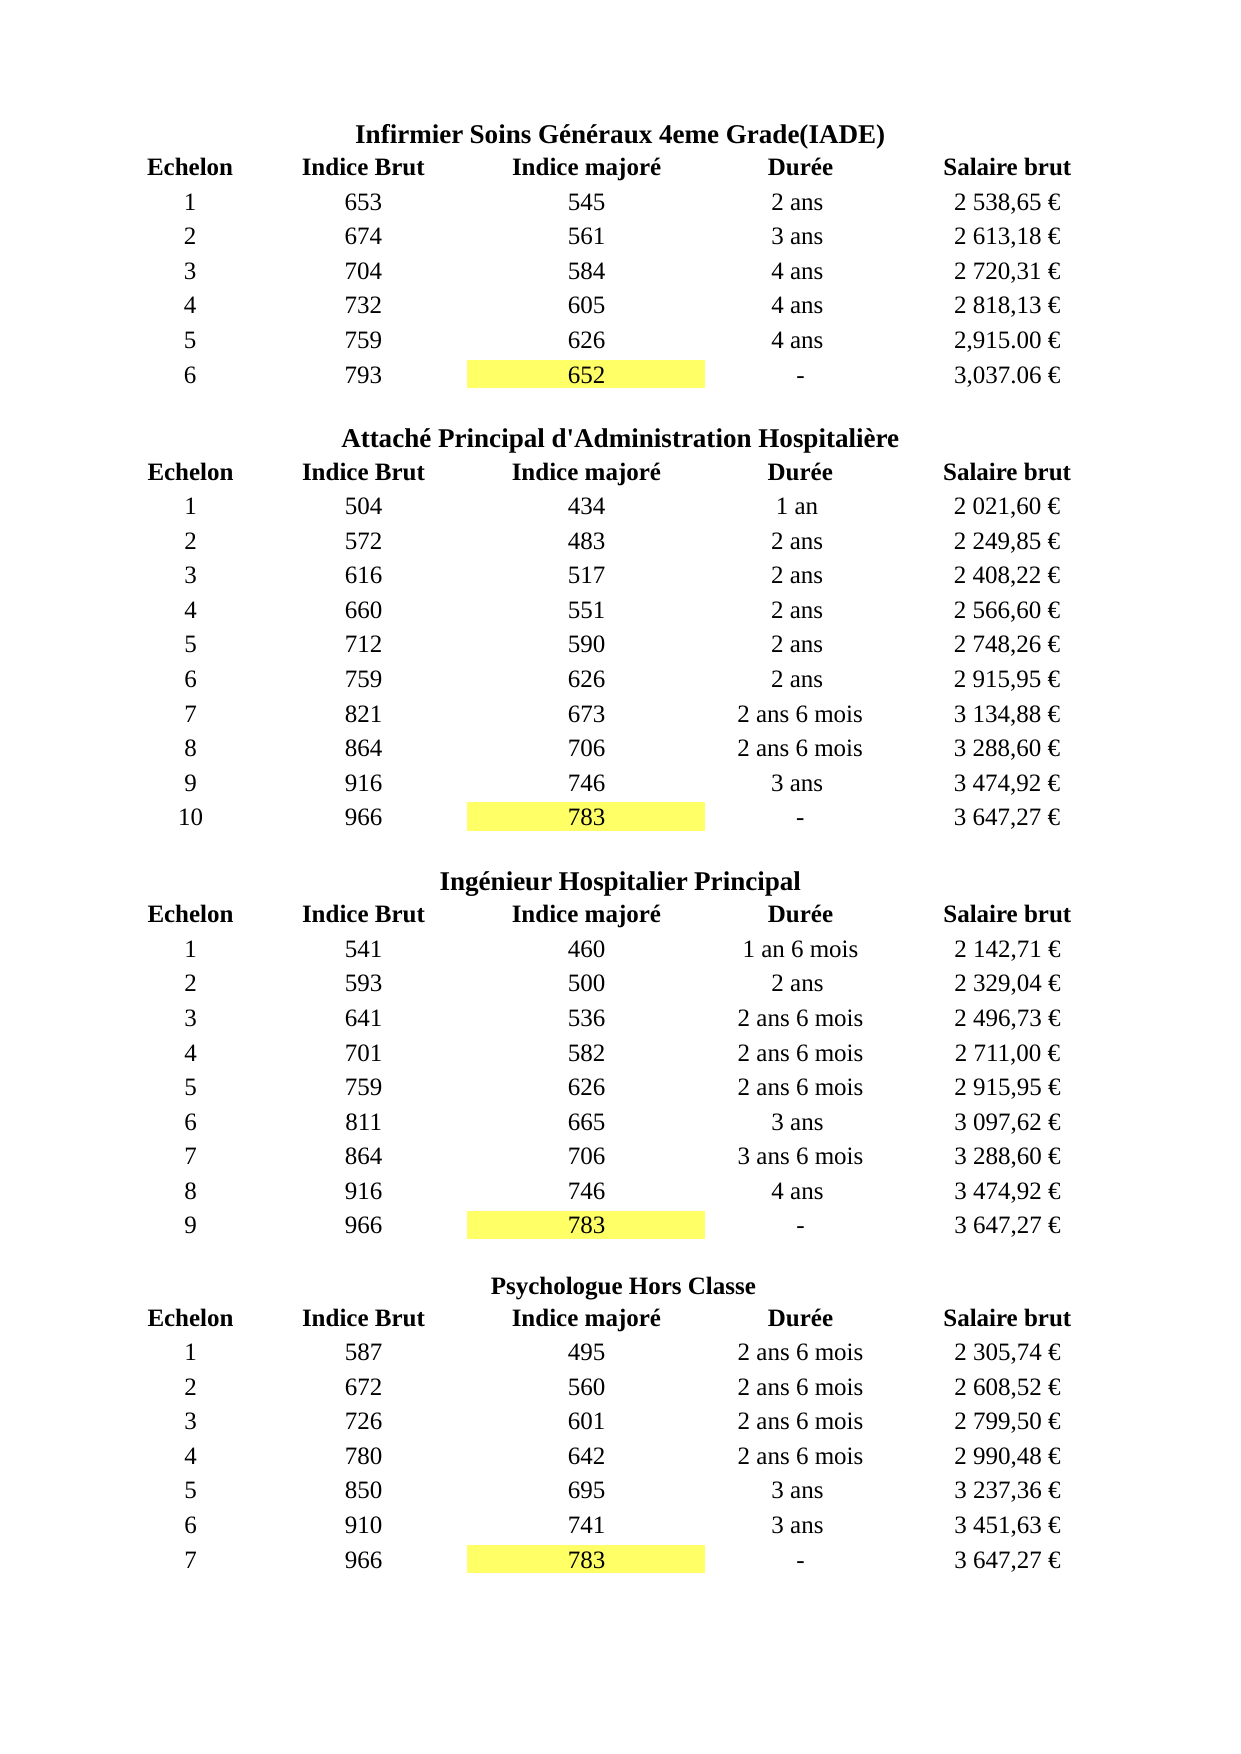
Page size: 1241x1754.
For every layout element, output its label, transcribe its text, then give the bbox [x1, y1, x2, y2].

table_cell 759 [263, 661, 464, 696]
table_header Echelon [118, 896, 262, 931]
table_cell 601 [464, 1404, 708, 1438]
text Attaché Principal d'Administration Hospitalière [118, 422, 1122, 454]
table_header Indice Brut [263, 896, 464, 931]
table_cell 495 [464, 1334, 708, 1369]
table_cell 541 [263, 931, 464, 966]
table_cell 626 [464, 1069, 708, 1104]
table_header Durée [708, 896, 892, 931]
table_cell - [708, 357, 892, 391]
table_cell 616 [263, 558, 464, 592]
table_cell - [708, 800, 892, 834]
table_cell 2 [118, 966, 262, 1000]
table_cell 783 [464, 1542, 708, 1576]
table_cell 706 [464, 1139, 708, 1173]
table_cell 6 [118, 1104, 262, 1138]
table_cell 2 ans 6 mois [708, 1438, 892, 1473]
table_header Durée [708, 1300, 892, 1334]
table_cell 587 [263, 1334, 464, 1369]
table_cell 7 [118, 1139, 262, 1173]
table_cell 545 [464, 184, 708, 218]
table_cell 4 ans [708, 288, 892, 322]
table_cell 2 538,65 € [892, 184, 1122, 218]
table_cell 759 [263, 1069, 464, 1104]
table_cell 2 613,18 € [892, 219, 1122, 253]
table_cell 732 [262, 288, 464, 322]
table_cell 2 ans [708, 184, 892, 218]
table_cell 2 ans [708, 523, 892, 557]
table_cell 6 [118, 661, 262, 696]
table_cell 3 ans [708, 1104, 892, 1138]
table_cell 3 237,36 € [892, 1473, 1122, 1507]
table_cell 1 an 6 mois [708, 931, 892, 966]
table_header Salaire brut [892, 1300, 1122, 1334]
table_cell 2 142,71 € [892, 931, 1122, 966]
table_cell 3 ans [708, 1473, 892, 1507]
table_cell 2 329,04 € [892, 966, 1122, 1000]
table_cell 3 [118, 1404, 262, 1438]
table_cell 2 ans [708, 661, 892, 696]
table_cell 6 [118, 1507, 262, 1542]
table_cell 626 [464, 661, 708, 696]
table_cell 3 647,27 € [892, 800, 1122, 834]
table_cell 652 [464, 357, 708, 391]
table_cell 6 [118, 357, 262, 391]
table_cell 1 [118, 931, 262, 966]
table_cell 2 305,74 € [892, 1334, 1122, 1369]
table_cell 783 [464, 1208, 708, 1242]
table_cell 726 [263, 1404, 464, 1438]
table_cell 2 915,00 € [892, 322, 1122, 357]
table_header Salaire brut [892, 454, 1122, 488]
table_cell 3 ans [708, 219, 892, 253]
table_cell 704 [262, 253, 464, 288]
table_header Durée [708, 454, 892, 488]
table_cell 741 [464, 1507, 708, 1542]
table_cell 1 [118, 184, 262, 218]
table_header Echelon [118, 454, 262, 488]
table_cell 4 [118, 592, 262, 627]
table_cell 3 134,88 € [892, 696, 1122, 730]
table_cell 5 [118, 322, 262, 357]
table_cell 2 ans [708, 627, 892, 661]
table_cell 4 [118, 288, 262, 322]
table_cell 916 [263, 765, 464, 799]
table_cell 673 [464, 696, 708, 730]
table_header Indice majoré [464, 149, 708, 184]
table_cell 9 [118, 765, 262, 799]
table_cell 864 [263, 1139, 464, 1173]
table_cell 561 [464, 219, 708, 253]
table_cell 642 [464, 1438, 708, 1473]
table_cell 2 ans 6 mois [708, 1069, 892, 1104]
table_cell 672 [263, 1369, 464, 1403]
table_cell 2 ans 6 mois [708, 1334, 892, 1369]
table_cell 504 [263, 488, 464, 523]
table_cell 3 474,92 € [892, 1173, 1122, 1208]
table_cell 517 [464, 558, 708, 592]
table_cell 2 ans 6 mois [708, 1404, 892, 1438]
table_cell 2 915,95 € [892, 661, 1122, 696]
table_cell 2 249,85 € [892, 523, 1122, 557]
table_cell 706 [464, 730, 708, 765]
table_cell 712 [263, 627, 464, 661]
table_header Salaire brut [892, 149, 1122, 184]
table_cell 5 [118, 627, 262, 661]
table_cell 783 [464, 800, 708, 834]
table_cell 780 [263, 1438, 464, 1473]
table_cell 966 [263, 800, 464, 834]
table_cell 4 ans [708, 253, 892, 288]
table_header Echelon [118, 1300, 262, 1334]
table_cell 9 [118, 1208, 262, 1242]
table_header Indice Brut [263, 1300, 464, 1334]
table_cell 2 ans [708, 592, 892, 627]
table_cell 590 [464, 627, 708, 661]
table_cell 653 [262, 184, 464, 218]
table_cell 3 451,63 € [892, 1507, 1122, 1542]
text Ingénieur Hospitalier Principal [118, 865, 1122, 896]
table_header Indice Brut [263, 454, 464, 488]
table_cell - [708, 1542, 892, 1576]
table_cell 1 an [708, 488, 892, 523]
table_cell 3 037,06 € [892, 357, 1122, 391]
table_cell 850 [263, 1473, 464, 1507]
table_cell 605 [464, 288, 708, 322]
table_cell 3 [118, 558, 262, 592]
table_cell 746 [464, 765, 708, 799]
table_cell 966 [263, 1542, 464, 1576]
table_cell 2 [118, 219, 262, 253]
table_cell 560 [464, 1369, 708, 1403]
table_cell 3 ans [708, 765, 892, 799]
table_header Indice majoré [464, 1300, 708, 1334]
table_cell 2 [118, 523, 262, 557]
table_cell 584 [464, 253, 708, 288]
table_cell 3 288,60 € [892, 730, 1122, 765]
table_cell 3 ans [708, 1507, 892, 1542]
table_cell 2 915,95 € [892, 1069, 1122, 1104]
table_cell 864 [263, 730, 464, 765]
table_cell 695 [464, 1473, 708, 1507]
table_cell 759 [262, 322, 464, 357]
table_cell 1 [118, 1334, 262, 1369]
table_cell 3 [118, 253, 262, 288]
table_cell 582 [464, 1035, 708, 1069]
table_header Salaire brut [892, 896, 1122, 931]
table_header Durée [708, 149, 892, 184]
table_cell 3 097,62 € [892, 1104, 1122, 1138]
table_cell 3 ans 6 mois [708, 1139, 892, 1173]
table_cell 483 [464, 523, 708, 557]
table_cell 551 [464, 592, 708, 627]
table_cell 500 [464, 966, 708, 1000]
table_cell 2 566,60 € [892, 592, 1122, 627]
table_cell 5 [118, 1069, 262, 1104]
table_cell 434 [464, 488, 708, 523]
table_cell 2 748,26 € [892, 627, 1122, 661]
table_cell 2 [118, 1369, 262, 1403]
table_header Indice majoré [464, 896, 708, 931]
table_cell 2 408,22 € [892, 558, 1122, 592]
table_cell 793 [262, 357, 464, 391]
table_cell 7 [118, 1542, 262, 1576]
table_cell 5 [118, 1473, 262, 1507]
table_cell 572 [263, 523, 464, 557]
table_cell 2 ans 6 mois [708, 1035, 892, 1069]
table_cell 665 [464, 1104, 708, 1138]
table_cell 2 ans 6 mois [708, 1000, 892, 1035]
table_cell 2 ans [708, 966, 892, 1000]
table_header Indice majoré [464, 454, 708, 488]
table_cell 4 ans [708, 1173, 892, 1208]
table_cell 3 474,92 € [892, 765, 1122, 799]
table_cell 3 288,60 € [892, 1139, 1122, 1173]
text Psychologue Hors Classe [118, 1271, 1122, 1300]
table_cell 2 ans 6 mois [708, 730, 892, 765]
table_cell 910 [263, 1507, 464, 1542]
table_cell 2 799,50 € [892, 1404, 1122, 1438]
text Infirmier Soins Généraux 4eme Grade(IADE) [118, 118, 1122, 149]
table_cell 821 [263, 696, 464, 730]
table_cell 2 ans [708, 558, 892, 592]
table_cell 660 [263, 592, 464, 627]
table_header Echelon [118, 149, 262, 184]
table_cell 2 021,60 € [892, 488, 1122, 523]
table_cell 3 [118, 1000, 262, 1035]
table_cell 701 [263, 1035, 464, 1069]
table_cell 2 496,73 € [892, 1000, 1122, 1035]
table_cell - [708, 1208, 892, 1242]
table_cell 8 [118, 730, 262, 765]
table_cell 10 [118, 800, 262, 834]
table_cell 536 [464, 1000, 708, 1035]
table_cell 746 [464, 1173, 708, 1208]
table_cell 2 990,48 € [892, 1438, 1122, 1473]
table_cell 811 [263, 1104, 464, 1138]
table_cell 916 [263, 1173, 464, 1208]
table_header Indice Brut [262, 149, 464, 184]
table_cell 2 608,52 € [892, 1369, 1122, 1403]
table_cell 3 647,27 € [892, 1542, 1122, 1576]
table_cell 1 [118, 488, 262, 523]
table_cell 674 [262, 219, 464, 253]
table_cell 641 [263, 1000, 464, 1035]
table_cell 2 711,00 € [892, 1035, 1122, 1069]
table_cell 2 720,31 € [892, 253, 1122, 288]
table_cell 3 647,27 € [892, 1208, 1122, 1242]
table_cell 460 [464, 931, 708, 966]
table_cell 4 [118, 1035, 262, 1069]
table_cell 593 [263, 966, 464, 1000]
table_cell 626 [464, 322, 708, 357]
table_cell 2 818,13 € [892, 288, 1122, 322]
table_cell 2 ans 6 mois [708, 696, 892, 730]
table_cell 2 ans 6 mois [708, 1369, 892, 1403]
table_cell 4 [118, 1438, 262, 1473]
table_cell 966 [263, 1208, 464, 1242]
table_cell 7 [118, 696, 262, 730]
table_cell 8 [118, 1173, 262, 1208]
table_cell 4 ans [708, 322, 892, 357]
